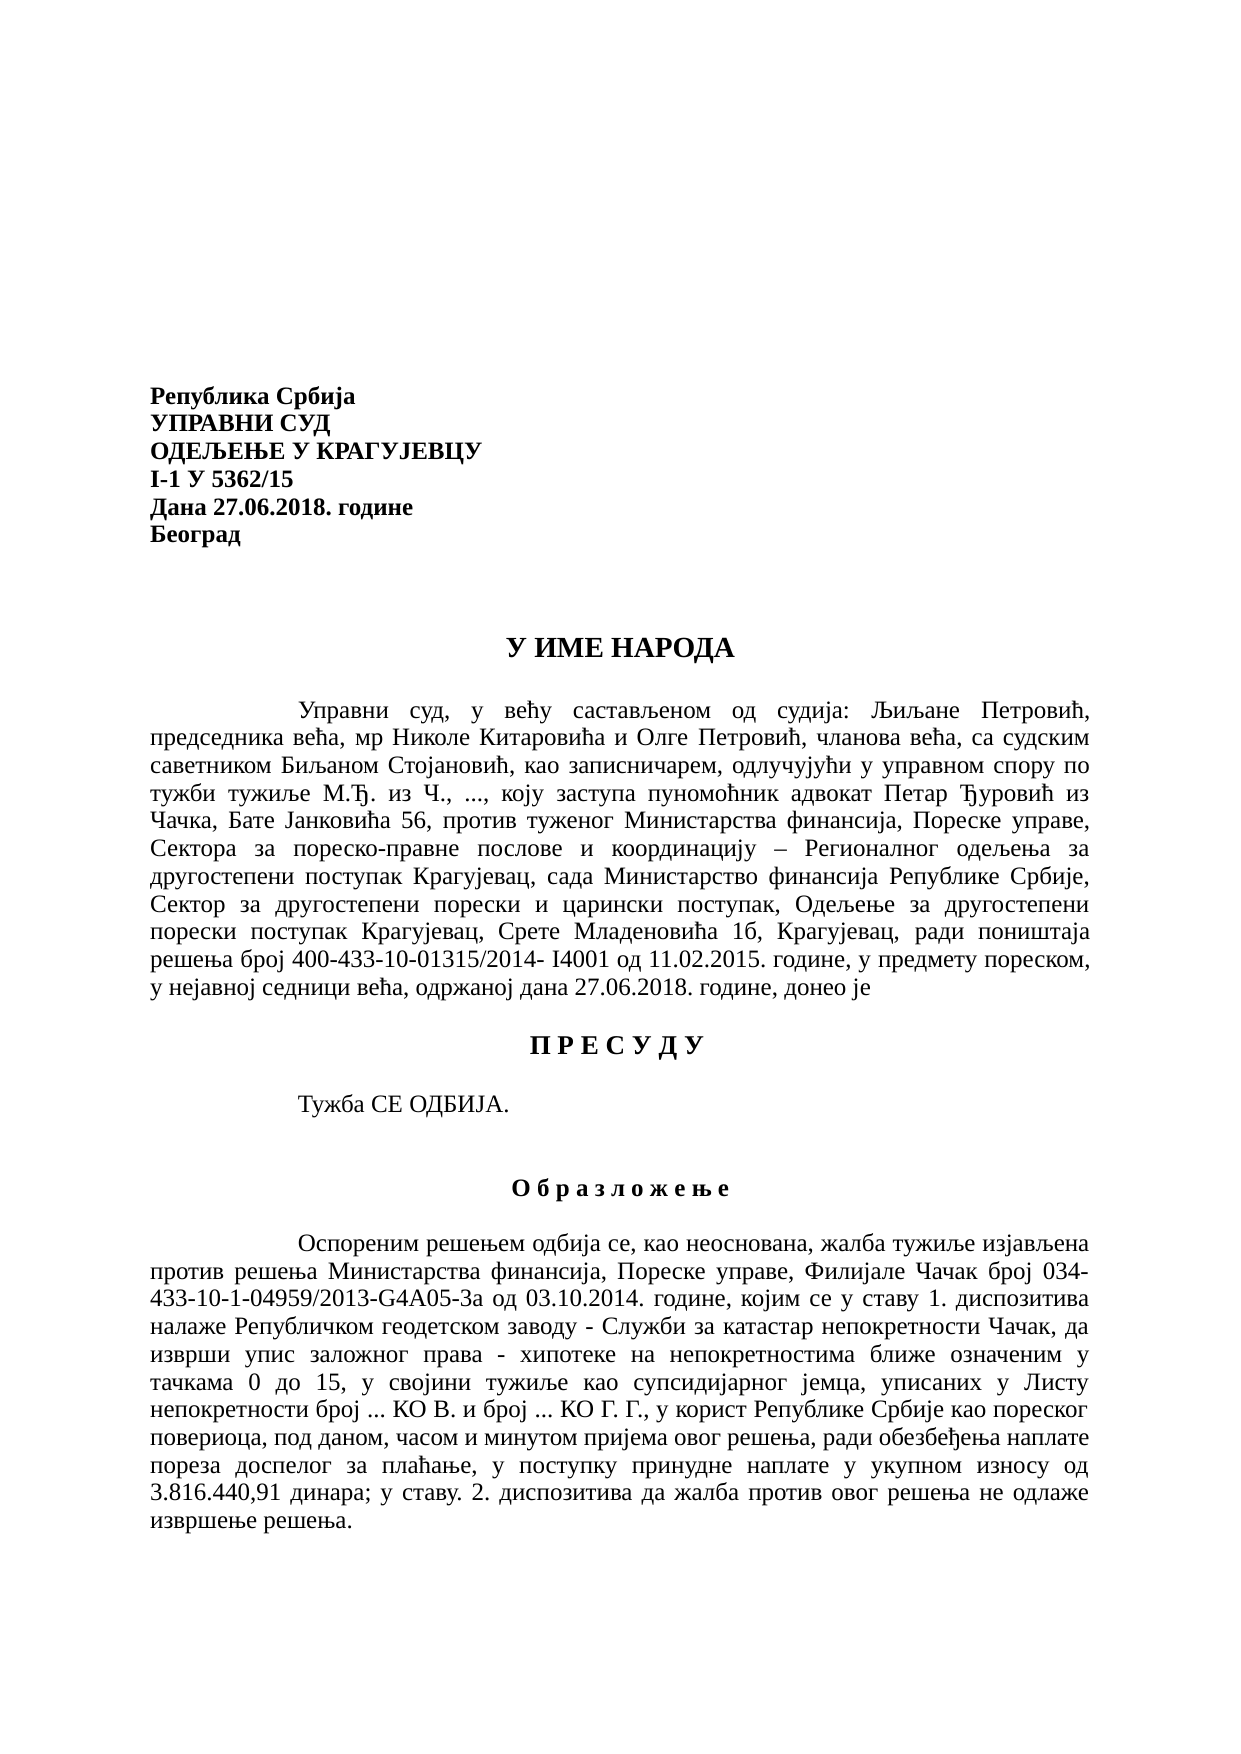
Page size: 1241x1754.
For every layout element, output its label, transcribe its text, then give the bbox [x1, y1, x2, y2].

text Дана 27.06.2018. године [150, 493, 1090, 520]
text ОДEЉЕЊЕ У КРАГУЈЕВЦУ [150, 437, 1090, 465]
text О б р а з л о ж е њ е [150, 1174, 1090, 1201]
text Београд [150, 520, 1090, 548]
text П Р Е С У Д У [150, 1031, 1090, 1061]
text Република Србија [150, 382, 1090, 409]
text Оспореним решењем одбија се, као неоснована, жалба тужиље изјављена против решења Министарства финансија, Пореске управе, Филијале Чачак број 034-433-10-1-04959/2013-G4A05-3a од 03.10.2014. године, којим се у ставу 1. диспозитива налаже Републичком геодетском заводу - Служби за катастар непокретности Чачак, да изврши упис заложног права - хипотеке на непокретностима ближе означеним у тачкама 0 до 15, у својини тужиље као супсидијарног јемца, уписаних у Листу непокретности број ... КО В. и број ... КО Г. Г., у корист Републике Србије као пореског повериоца, под даном, часом и минутом пријема овог решења, ради обезбеђења наплате пореза доспелог за плаћање, у поступку принудне наплате у укупном износу од 3.816.440,91 динара; у ставу. 2. диспозитива да жалба против овог решења не одлаже извршење решења. [150, 1229, 1090, 1534]
text УПРАВНИ СУД [150, 409, 1090, 437]
text I-1 У 5362/15 [150, 465, 1090, 493]
text Управни суд, у већу састављеном од судија: Љиљане Петровић, председника већа, мр Николе Китаровића и Олге Петровић, чланова већа, са судским саветником Биљаном Стојановић, као записничарем, одлучујући у управном спору по тужби тужиље М.Ђ. из Ч., ..., коју заступа пуномоћник адвокат Петар Ђуровић из Чачка, Бате Јанковића 56, против туженог Министарства финансија, Пореске управе, Сектора за пореско-правне послове и координацију – Регионалног одељења за другостепени поступак Крагујевац, сада Министарство финансија Републике Србије, Сектор за другостепени порески и царински поступак, Одељење за другостепени порески поступак Крагујевац, Срете Младеновића 1б, Крагујевац, ради поништаја решења број 400-433-10-01315/2014- I4001 од 11.02.2015. године, у предмету пореском, у нејавној седници већа, одржаној дана 27.06.2018. године, донео је [150, 696, 1090, 1001]
text У ИМЕ НАРОДА [150, 631, 1090, 663]
text Тужба СЕ ОДБИЈА. [150, 1091, 1090, 1118]
